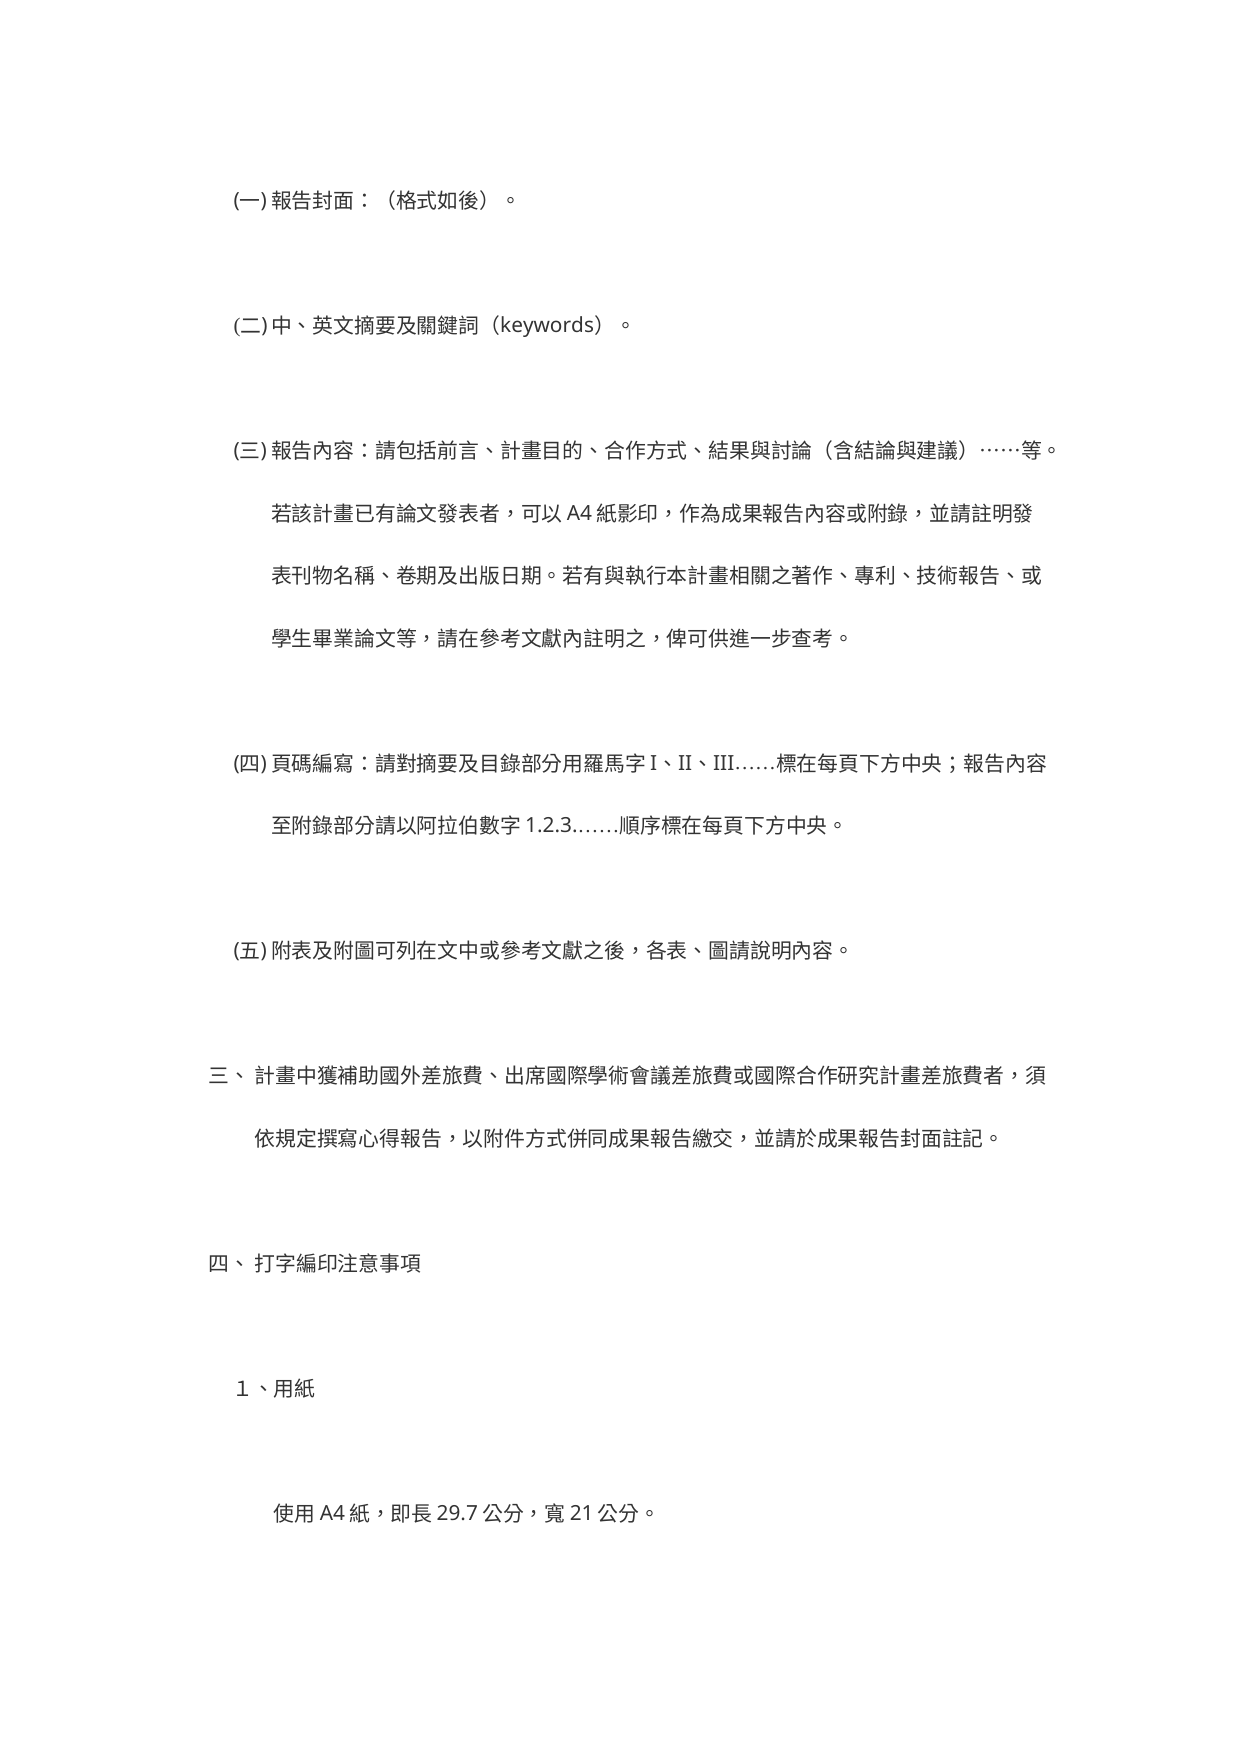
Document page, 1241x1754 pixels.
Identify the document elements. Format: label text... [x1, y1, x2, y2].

text 三、 計畫中獲補助國外差旅費、出席國際學術會議差旅費或國際合作研究計畫差旅費者，須依規定撰寫心得報告，以附件方式併同成果報告繳交，並請於成果報告封面註記。 [208, 1033, 1053, 1158]
text (四) 頁碼編寫：請對摘要及目錄部分用羅馬字I、II、III……標在每頁下方中央；報告內容至附錄部分請以阿拉伯數字1.2.3.……順序標在每頁下方中央。 [233, 721, 1053, 846]
text 使用A4紙，即長29.7公分，寬21公分。 [232, 1471, 1053, 1533]
text (二) 中、英文摘要及關鍵詞（keywords）。 [233, 283, 1053, 346]
text １、用紙 [232, 1346, 1053, 1408]
text 四、 打字編印注意事項 [208, 1221, 1053, 1283]
text (一) 報告封面：（格式如後）。 [233, 158, 1053, 221]
text (五) 附表及附圖可列在文中或參考文獻之後，各表、圖請說明內容。 [233, 908, 1053, 971]
text (三) 報告內容：請包括前言、計畫目的、合作方式、結果與討論（含結論與建議）……等。若該計畫已有論文發表者，可以A4紙影印，作為成果報告內容或附錄，並請註明發表刊物名稱、卷期及出版日期。若有與執行本計畫相關之著作、專利、技術報告、或學生畢業論文等，請在參考文獻內註明之，俾可供進一步查考。 [233, 408, 1053, 658]
